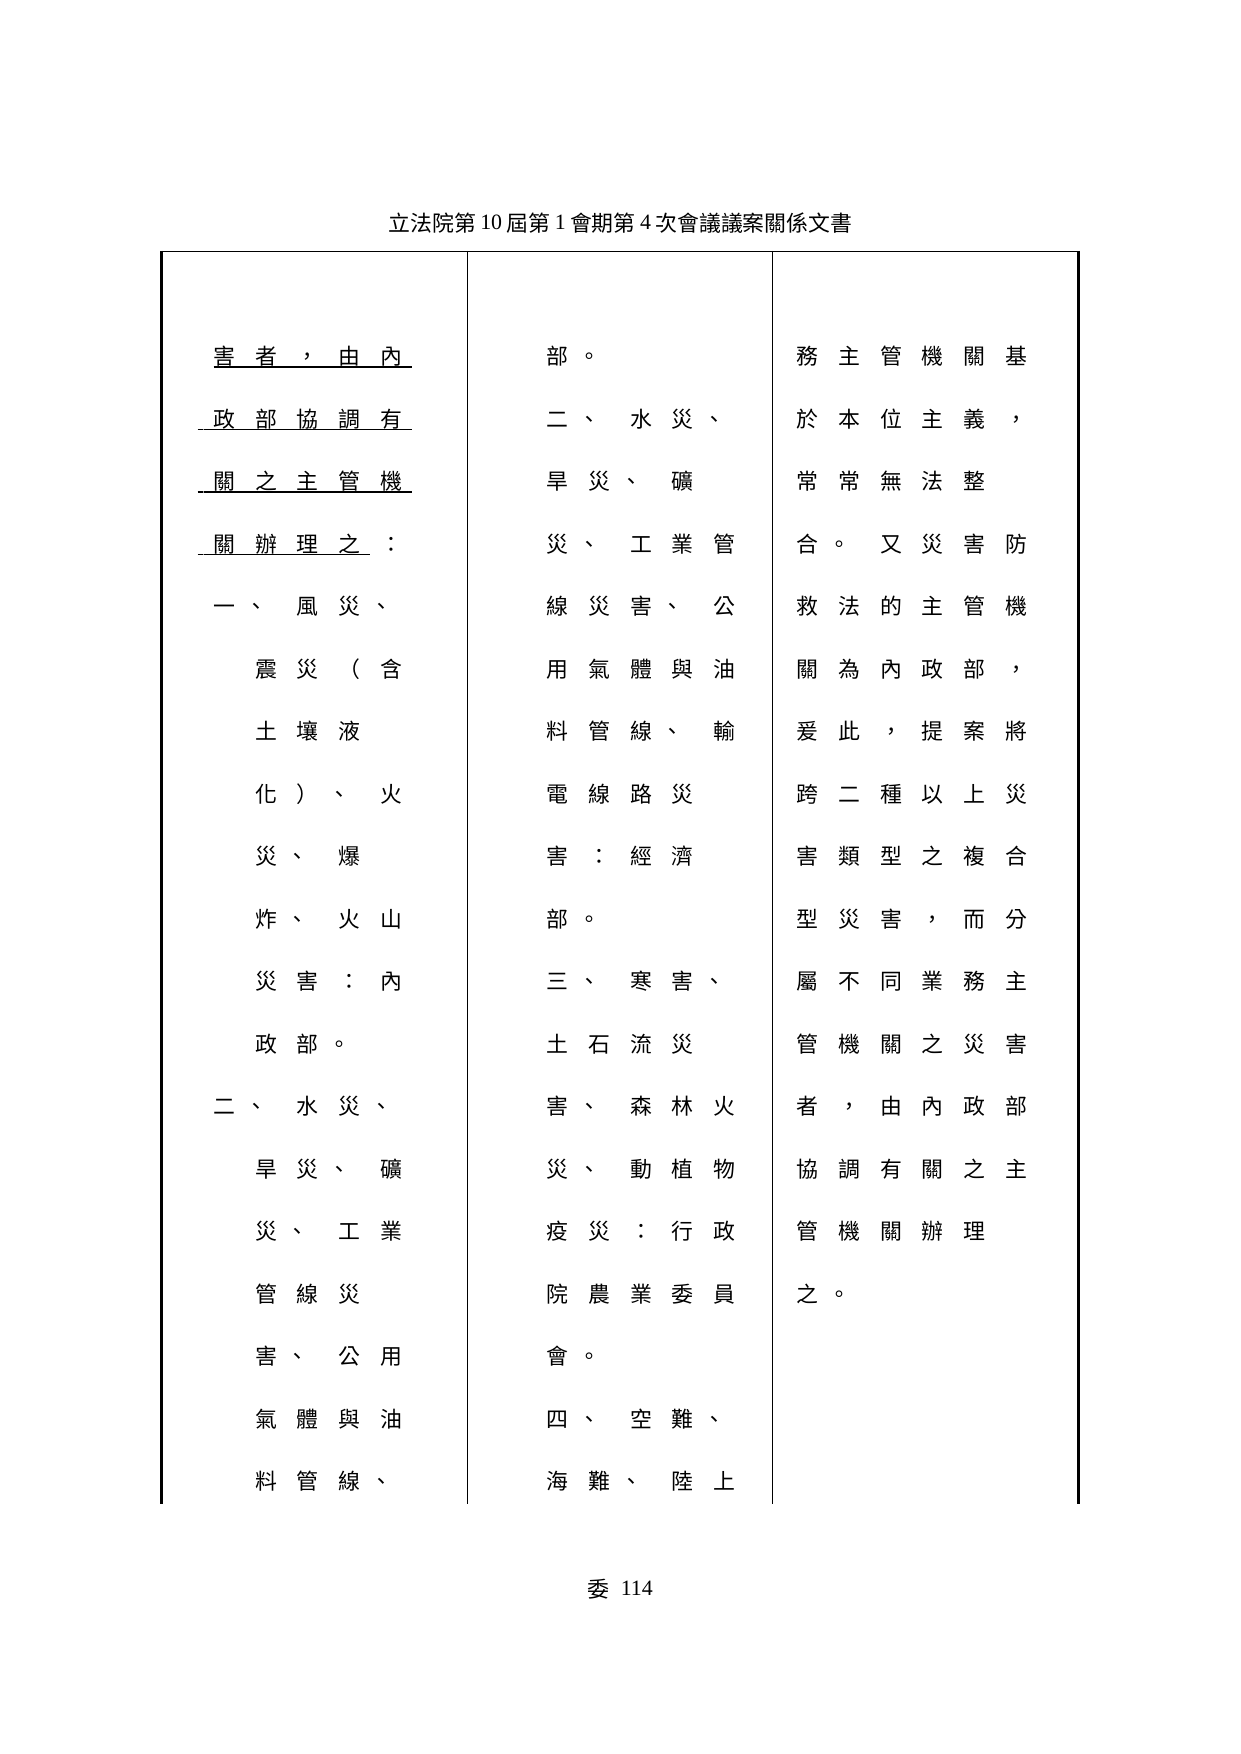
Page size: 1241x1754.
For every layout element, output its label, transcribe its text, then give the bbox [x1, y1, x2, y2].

table_cell 害者，由內政部協調有關之主管機關辦理之： 一、風災、震災（含土壤液化）、火災、爆炸、火山災害：內政部。 二、水災、旱災、礦災、工業管線災害、公用氣體與油料管線、 [163, 252, 467, 1504]
table_cell 部。 二、水災、旱災、礦災、工業管線災害、公用氣體與油料管線、輸電線路災害：經濟部。 三、寒害、土石流災害、森林火災、動植物疫災：行政院農業委員會。 四、空難、海難、陸上 [468, 252, 772, 1504]
table_cell 務主管機關基於本位主義，常常無法整合。又災害防救法的主管機關為內政部，爰此，提案將跨二種以上災害類型之複合型災害，而分屬不同業務主管機關之災害者，由內政部協調有關之主管機關辦理之。 [773, 252, 1077, 1504]
